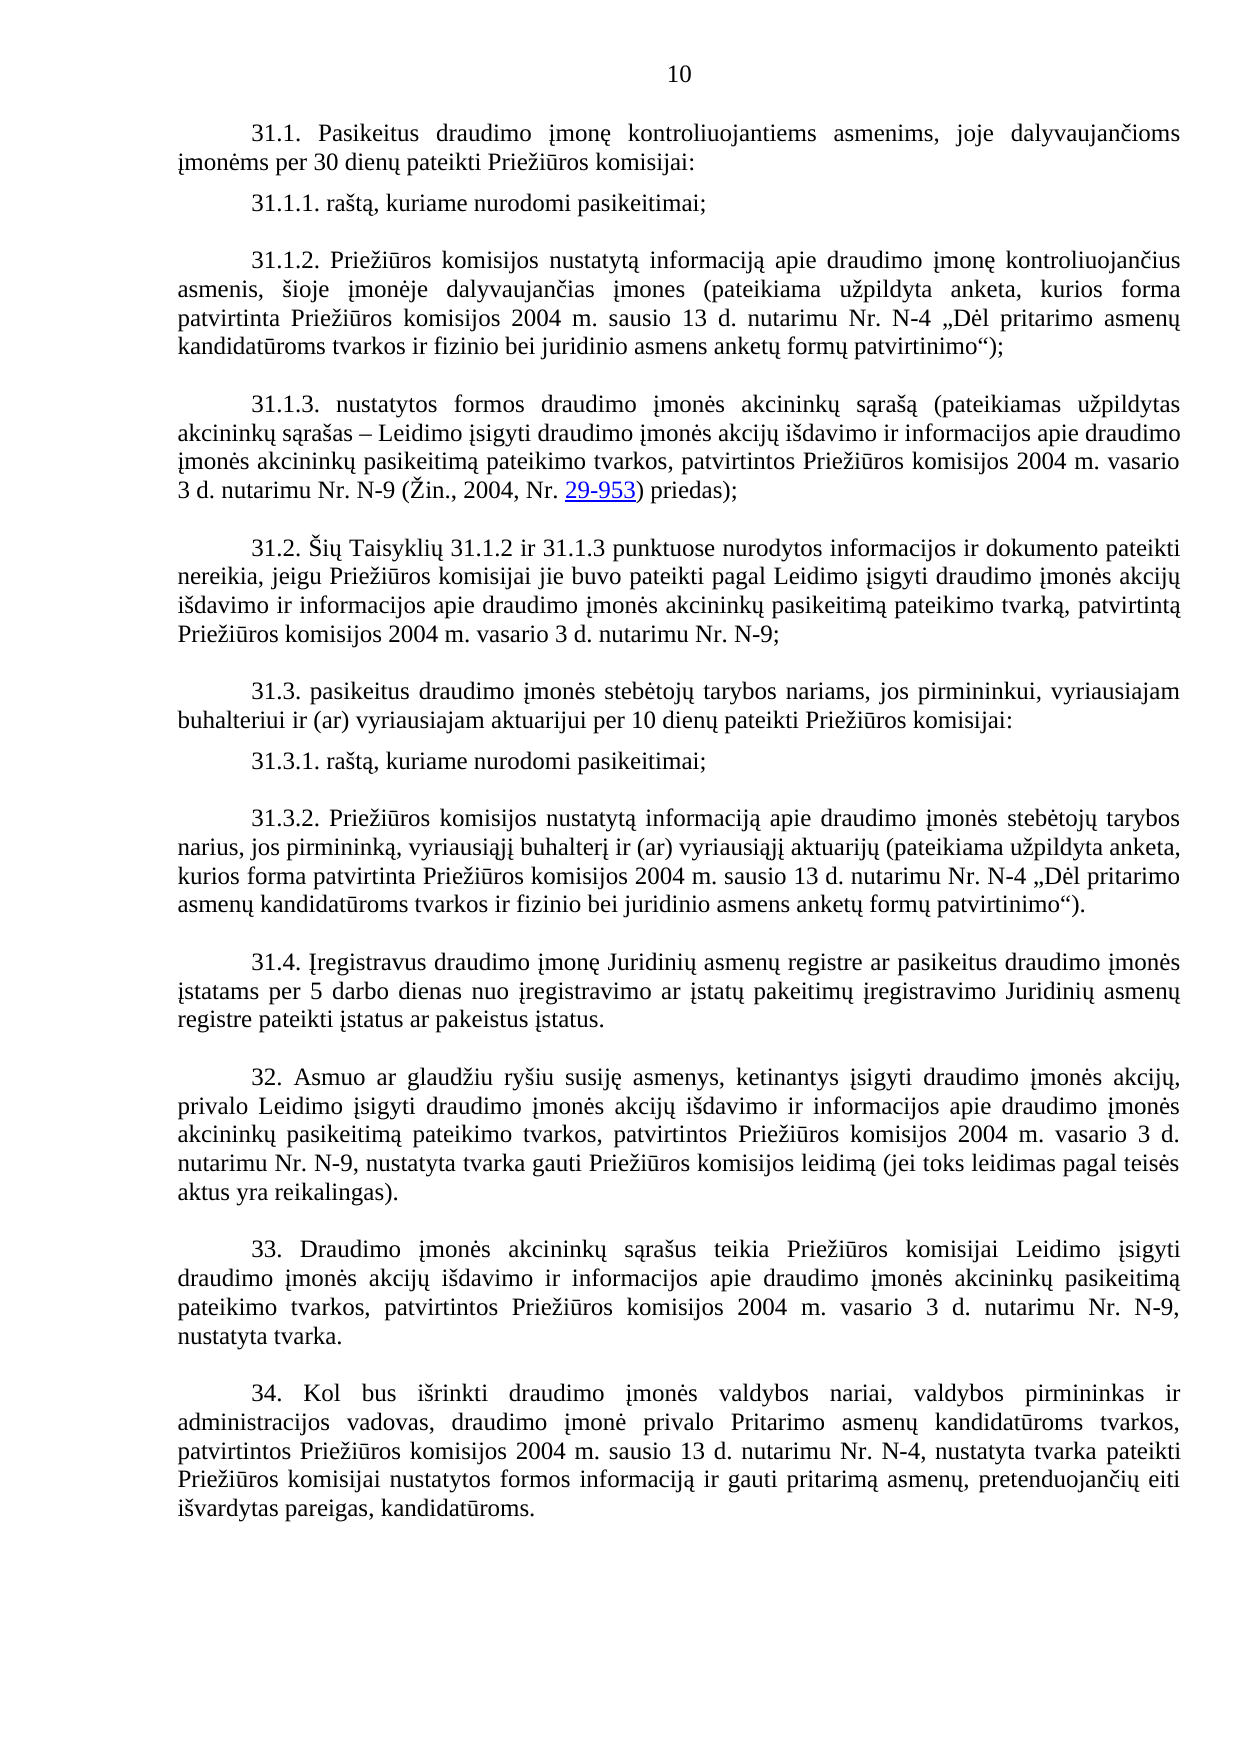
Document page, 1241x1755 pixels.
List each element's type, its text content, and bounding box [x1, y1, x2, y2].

text 31.2. Šių Taisyklių 31.1.2 ir 31.1.3 punktuose nurodytos informacijos ir dokumento pateikti nereikia, jeigu Priežiūros komisijai jie buvo pateikti pagal Leidimo įsigyti draudimo įmonės akcijų išdavimo ir informacijos apie draudimo įmonės akcininkų pasikeitimą pateikimo tvarką, patvirtintą Priežiūros komisijos 2004 m. vasario 3 d. nutarimu Nr. N-9; [177, 533, 1181, 648]
text 31.1.2. Priežiūros komisijos nustatytą informaciją apie draudimo įmonę kontroliuojančius asmenis, šioje įmonėje dalyvaujančias įmones (pateikiama užpildyta anketa, kurios forma patvirtinta Priežiūros komisijos 2004 m. sausio 13 d. nutarimu Nr. N-4 „Dėl pritarimo asmenų kandidatūroms tvarkos ir fizinio bei juridinio asmens anketų formų patvirtinimo“); [177, 245, 1181, 360]
text 31.1.1. raštą, kuriame nurodomi pasikeitimai; [177, 188, 1181, 216]
text 31.1. Pasikeitus draudimo įmonę kontroliuojantiems asmenims, joje dalyvaujančioms įmonėms per 30 dienų pateikti Priežiūros komisijai: [177, 118, 1181, 176]
text 31.1.3. nustatytos formos draudimo įmonės akcininkų sąrašą (pateikiamas užpildytas akcininkų sąrašas – Leidimo įsigyti draudimo įmonės akcijų išdavimo ir informacijos apie draudimo įmonės akcininkų pasikeitimą pateikimo tvarkos, patvirtintos Priežiūros komisijos 2004 m. vasario 3 d. nutarimu Nr. N-9 (Žin., 2004, Nr. 29-953) priedas); [177, 389, 1181, 504]
text 31.3.2. Priežiūros komisijos nustatytą informaciją apie draudimo įmonės stebėtojų tarybos narius, jos pirmininką, vyriausiąjį buhalterį ir (ar) vyriausiąjį aktuarijų (pateikiama užpildyta anketa, kurios forma patvirtinta Priežiūros komisijos 2004 m. sausio 13 d. nutarimu Nr. N-4 „Dėl pritarimo asmenų kandidatūroms tvarkos ir fizinio bei juridinio asmens anketų formų patvirtinimo“). [177, 803, 1181, 918]
text 33. Draudimo įmonės akcininkų sąrašus teikia Priežiūros komisijai Leidimo įsigyti draudimo įmonės akcijų išdavimo ir informacijos apie draudimo įmonės akcininkų pasikeitimą pateikimo tvarkos, patvirtintos Priežiūros komisijos 2004 m. vasario 3 d. nutarimu Nr. N-9, nustatyta tvarka. [177, 1234, 1181, 1349]
text 34. Kol bus išrinkti draudimo įmonės valdybos nariai, valdybos pirmininkas ir administracijos vadovas, draudimo įmonė privalo Pritarimo asmenų kandidatūroms tvarkos, patvirtintos Priežiūros komisijos 2004 m. sausio 13 d. nutarimu Nr. N-4, nustatyta tvarka pateikti Priežiūros komisijai nustatytos formos informaciją ir gauti pritarimą asmenų, pretenduojančių eiti išvardytas pareigas, kandidatūroms. [177, 1378, 1181, 1522]
text 32. Asmuo ar glaudžiu ryšiu susiję asmenys, ketinantys įsigyti draudimo įmonės akcijų, privalo Leidimo įsigyti draudimo įmonės akcijų išdavimo ir informacijos apie draudimo įmonės akcininkų pasikeitimą pateikimo tvarkos, patvirtintos Priežiūros komisijos 2004 m. vasario 3 d. nutarimu Nr. N-9, nustatyta tvarka gauti Priežiūros komisijos leidimą (jei toks leidimas pagal teisės aktus yra reikalingas). [177, 1062, 1181, 1206]
text 31.3.1. raštą, kuriame nurodomi pasikeitimai; [177, 746, 1181, 774]
text 31.3. pasikeitus draudimo įmonės stebėtojų tarybos nariams, jos pirmininkui, vyriausiajam buhalteriui ir (ar) vyriausiajam aktuarijui per 10 dienų pateikti Priežiūros komisijai: [177, 676, 1181, 734]
text 31.4. Įregistravus draudimo įmonę Juridinių asmenų registre ar pasikeitus draudimo įmonės įstatams per 5 darbo dienas nuo įregistravimo ar įstatų pakeitimų įregistravimo Juridinių asmenų registre pateikti įstatus ar pakeistus įstatus. [177, 947, 1181, 1033]
